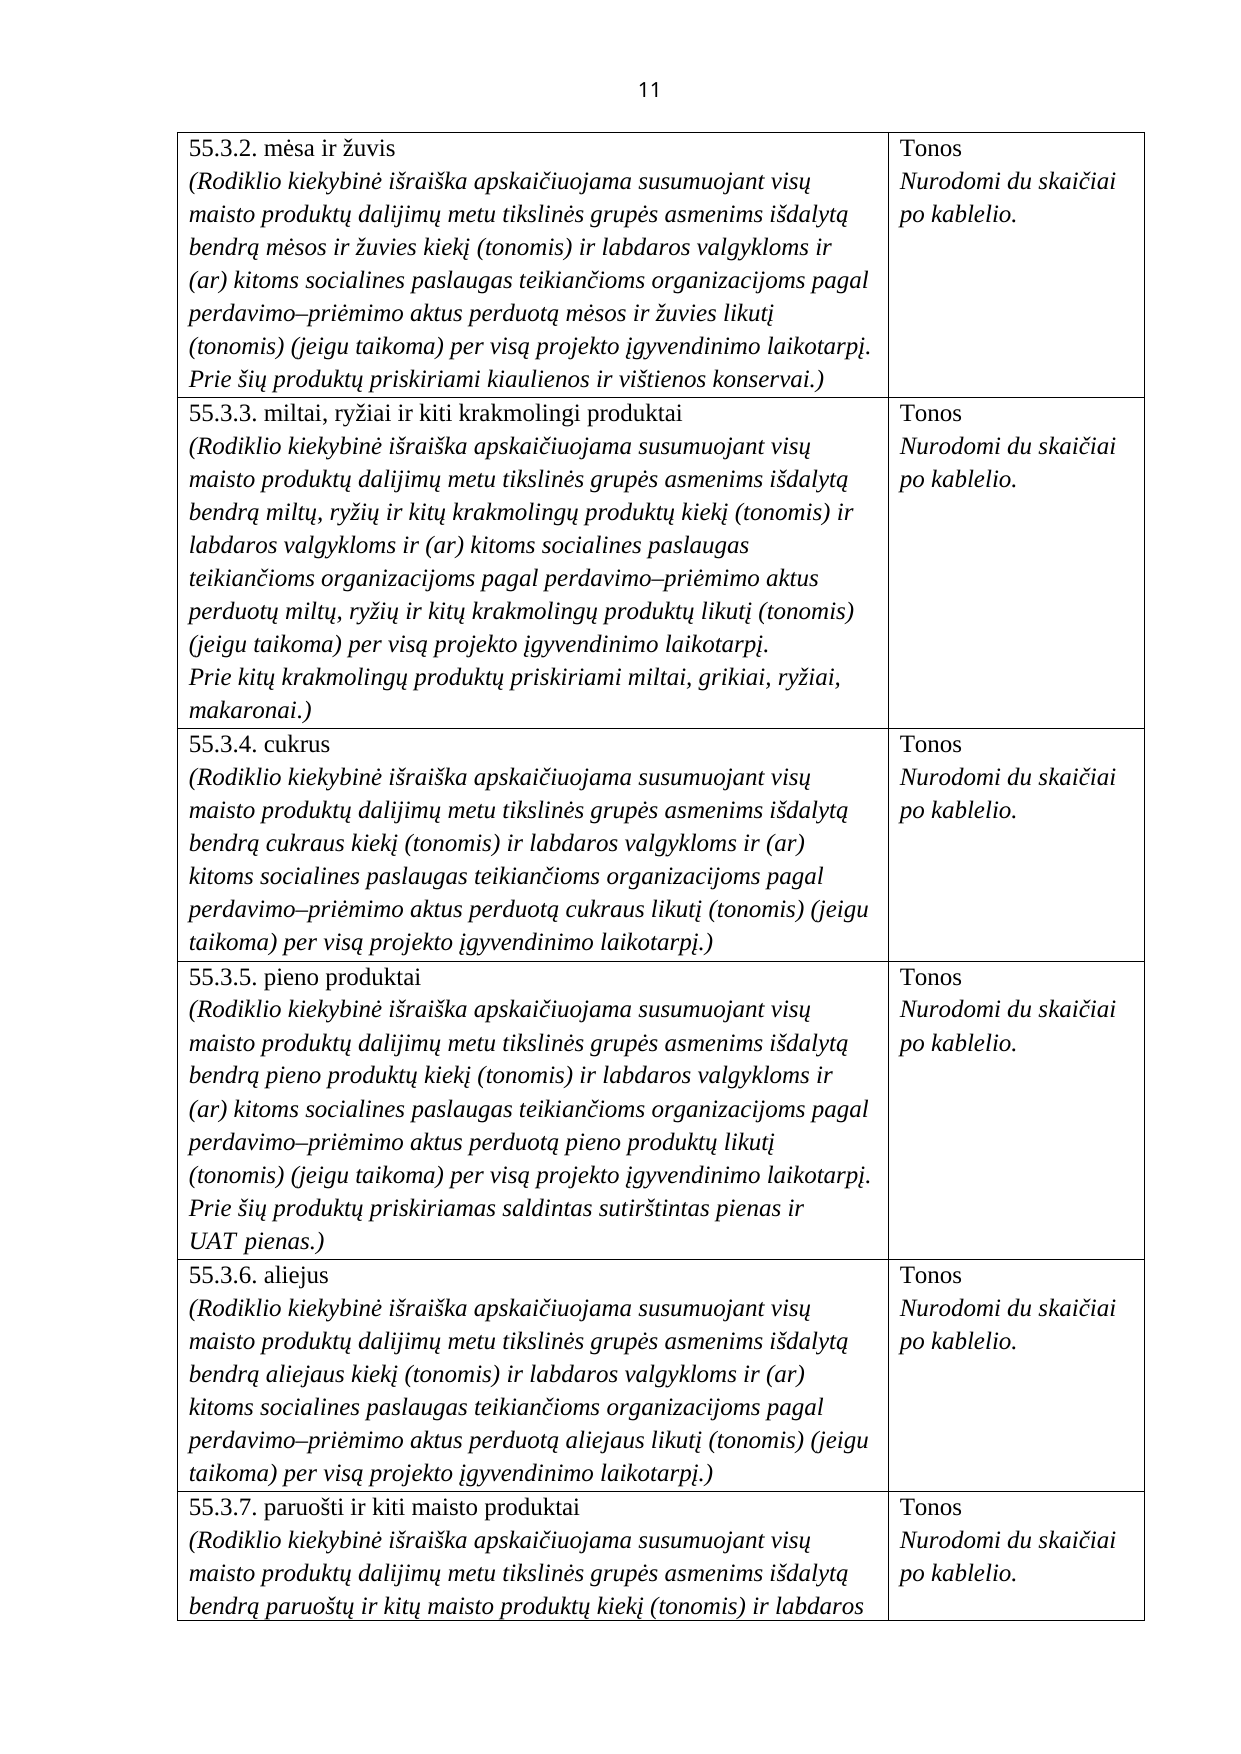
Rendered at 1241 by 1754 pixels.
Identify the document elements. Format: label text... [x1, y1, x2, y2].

table_cell Tonos Nurodomi du skaičiai po kablelio. [889, 729, 1144, 961]
table_cell 55.3.7. paruošti ir kiti maisto produktai (Rodiklio kiekybinė išraiška apskaičiuojama susumuojant visų maisto produktų dalijimų metu tikslinės grupės asmenims išdalytą bendrą paruoštų ir kitų maisto produktų kiekį (tonomis) ir labdaros [178, 1492, 888, 1620]
table_cell 55.3.6. aliejus (Rodiklio kiekybinė išraiška apskaičiuojama susumuojant visų maisto produktų dalijimų metu tikslinės grupės asmenims išdalytą bendrą aliejaus kiekį (tonomis) ir labdaros valgykloms ir (ar) kitoms socialines paslaugas teikiančioms organizacijoms pagal perdavimo–priėmimo aktus perduotą aliejaus likutį (tonomis) (jeigu taikoma) per visą projekto įgyvendinimo laikotarpį.) [178, 1260, 888, 1491]
table_cell 55.3.4. cukrus (Rodiklio kiekybinė išraiška apskaičiuojama susumuojant visų maisto produktų dalijimų metu tikslinės grupės asmenims išdalytą bendrą cukraus kiekį (tonomis) ir labdaros valgykloms ir (ar) kitoms socialines paslaugas teikiančioms organizacijoms pagal perdavimo–priėmimo aktus perduotą cukraus likutį (tonomis) (jeigu taikoma) per visą projekto įgyvendinimo laikotarpį.) [178, 729, 888, 961]
table_cell Tonos Nurodomi du skaičiai po kablelio. [889, 133, 1144, 397]
table_cell 55.3.3. miltai, ryžiai ir kiti krakmolingi produktai (Rodiklio kiekybinė išraiška apskaičiuojama susumuojant visų maisto produktų dalijimų metu tikslinės grupės asmenims išdalytą bendrą miltų, ryžių ir kitų krakmolingų produktų kiekį (tonomis) ir labdaros valgykloms ir (ar) kitoms socialines paslaugas teikiančioms organizacijoms pagal perdavimo–priėmimo aktus perduotų miltų, ryžių ir kitų krakmolingų produktų likutį (tonomis) (jeigu taikoma) per visą projekto įgyvendinimo laikotarpį. Prie kitų krakmolingų produktų priskiriami miltai, grikiai, ryžiai, makaronai.) [178, 398, 888, 728]
table_cell 55.3.2. mėsa ir žuvis (Rodiklio kiekybinė išraiška apskaičiuojama susumuojant visų maisto produktų dalijimų metu tikslinės grupės asmenims išdalytą bendrą mėsos ir žuvies kiekį (tonomis) ir labdaros valgykloms ir (ar) kitoms socialines paslaugas teikiančioms organizacijoms pagal perdavimo–priėmimo aktus perduotą mėsos ir žuvies likutį (tonomis) (jeigu taikoma) per visą projekto įgyvendinimo laikotarpį. Prie šių produktų priskiriami kiaulienos ir vištienos konservai.) [178, 133, 888, 397]
table_cell Tonos Nurodomi du skaičiai po kablelio. [889, 398, 1144, 728]
table_cell Tonos Nurodomi du skaičiai po kablelio. [889, 1260, 1144, 1491]
table_cell Tonos Nurodomi du skaičiai po kablelio. [889, 962, 1144, 1259]
table_cell 55.3.5. pieno produktai (Rodiklio kiekybinė išraiška apskaičiuojama susumuojant visų maisto produktų dalijimų metu tikslinės grupės asmenims išdalytą bendrą pieno produktų kiekį (tonomis) ir labdaros valgykloms ir (ar) kitoms socialines paslaugas teikiančioms organizacijoms pagal perdavimo–priėmimo aktus perduotą pieno produktų likutį (tonomis) (jeigu taikoma) per visą projekto įgyvendinimo laikotarpį. Prie šių produktų priskiriamas saldintas sutirštintas pienas ir UAT pienas.) [178, 962, 888, 1259]
table_cell Tonos Nurodomi du skaičiai po kablelio. [889, 1492, 1144, 1620]
